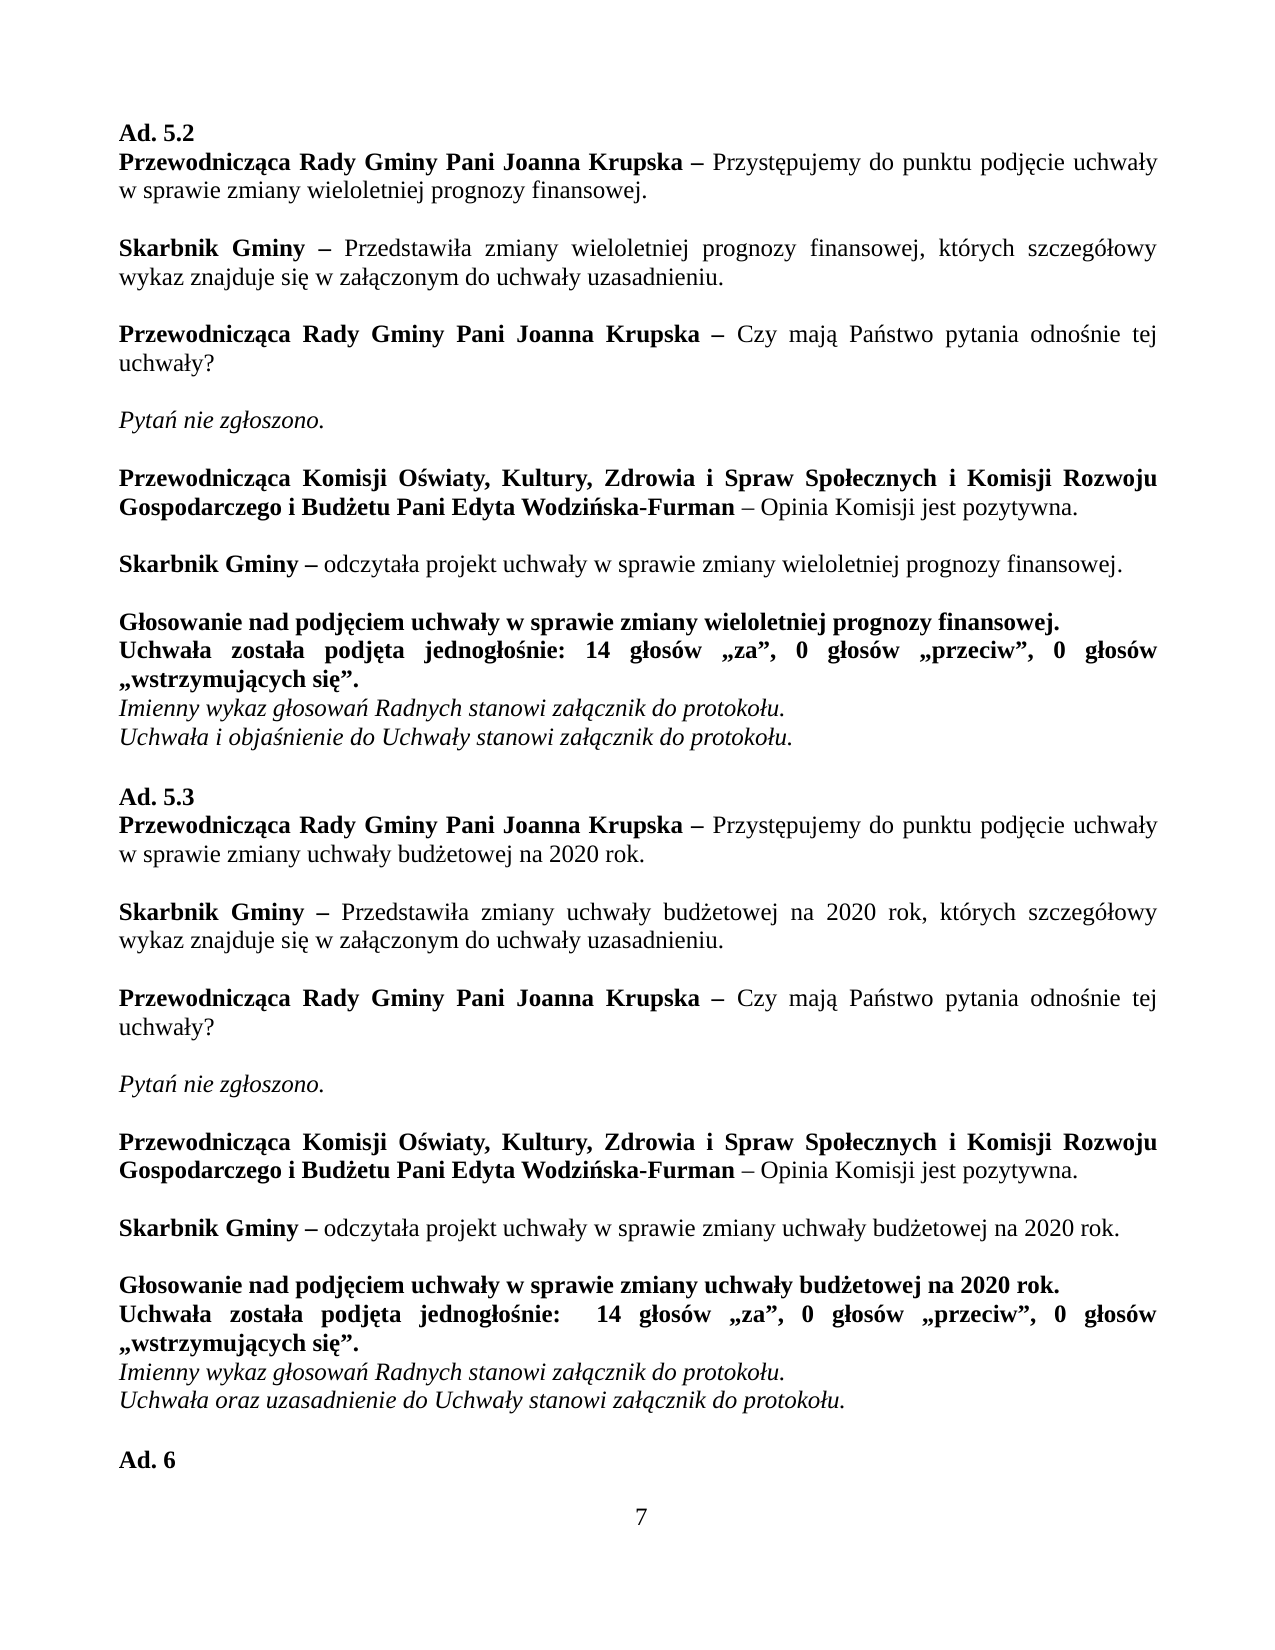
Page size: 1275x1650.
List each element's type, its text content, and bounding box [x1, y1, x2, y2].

text Przewodnicząca Rady Gminy Pani Joanna Krupska – Przystępujemy do punktu podjęcie uchwały w sprawie zmiany wieloletniej prognozy finansowej. [119, 147, 1158, 204]
text Przewodnicząca Komisji Oświaty, Kultury, Zdrowia i Spraw Społecznych i Komisji Rozwoju Gospodarczego i Budżetu Pani Edyta Wodzińska-Furman – Opinia Komisji jest pozytywna. [119, 463, 1158, 521]
text Imienny wykaz głosowań Radnych stanowi załącznik do protokołu. [119, 1357, 1158, 1385]
text Pytań nie zgłoszono. [119, 1069, 1158, 1098]
text Uchwała oraz uzasadnienie do Uchwały stanowi załącznik do protokołu. [119, 1385, 1158, 1414]
text Ad. 6 [119, 1445, 1158, 1474]
text Pytań nie zgłoszono. [119, 406, 1158, 434]
text Uchwała i objaśnienie do Uchwały stanowi załącznik do protokołu. [119, 722, 1158, 751]
text Głosowanie nad podjęciem uchwały w sprawie zmiany wieloletniej prognozy finansowej. [119, 607, 1158, 636]
text Przewodnicząca Rady Gminy Pani Joanna Krupska – Czy mają Państwo pytania odnośnie tej uchwały? [119, 983, 1158, 1040]
text Przewodnicząca Rady Gminy Pani Joanna Krupska – Czy mają Państwo pytania odnośnie tej uchwały? [119, 319, 1158, 377]
text Imienny wykaz głosowań Radnych stanowi załącznik do protokołu. [119, 693, 1158, 722]
text Uchwała została podjęta jednogłośnie: 14 głosów „za”, 0 głosów „przeciw”, 0 głosów „wstrzymujących się”. [119, 636, 1158, 693]
text Przewodnicząca Komisji Oświaty, Kultury, Zdrowia i Spraw Społecznych i Komisji Rozwoju Gospodarczego i Budżetu Pani Edyta Wodzińska-Furman – Opinia Komisji jest pozytywna. [119, 1127, 1158, 1184]
text Skarbnik Gminy – Przedstawiła zmiany wieloletniej prognozy finansowej, których szczegółowy wykaz znajduje się w załączonym do uchwały uzasadnieniu. [119, 233, 1158, 291]
text Przewodnicząca Rady Gminy Pani Joanna Krupska – Przystępujemy do punktu podjęcie uchwały w sprawie zmiany uchwały budżetowej na 2020 rok. [119, 810, 1158, 868]
text Ad. 5.3 [119, 782, 1158, 810]
text Ad. 5.2 [119, 118, 1158, 147]
text Skarbnik Gminy – odczytała projekt uchwały w sprawie zmiany wieloletniej prognozy finansowej. [119, 549, 1158, 578]
text Skarbnik Gminy – Przedstawiła zmiany uchwały budżetowej na 2020 rok, których szczegółowy wykaz znajduje się w załączonym do uchwały uzasadnieniu. [119, 897, 1158, 954]
text Głosowanie nad podjęciem uchwały w sprawie zmiany uchwały budżetowej na 2020 rok. [119, 1270, 1158, 1299]
text Uchwała została podjęta jednogłośnie: 14 głosów „za”, 0 głosów „przeciw”, 0 głosów „wstrzymujących się”. [119, 1299, 1158, 1357]
text Skarbnik Gminy – odczytała projekt uchwały w sprawie zmiany uchwały budżetowej na 2020 rok. [119, 1213, 1158, 1242]
